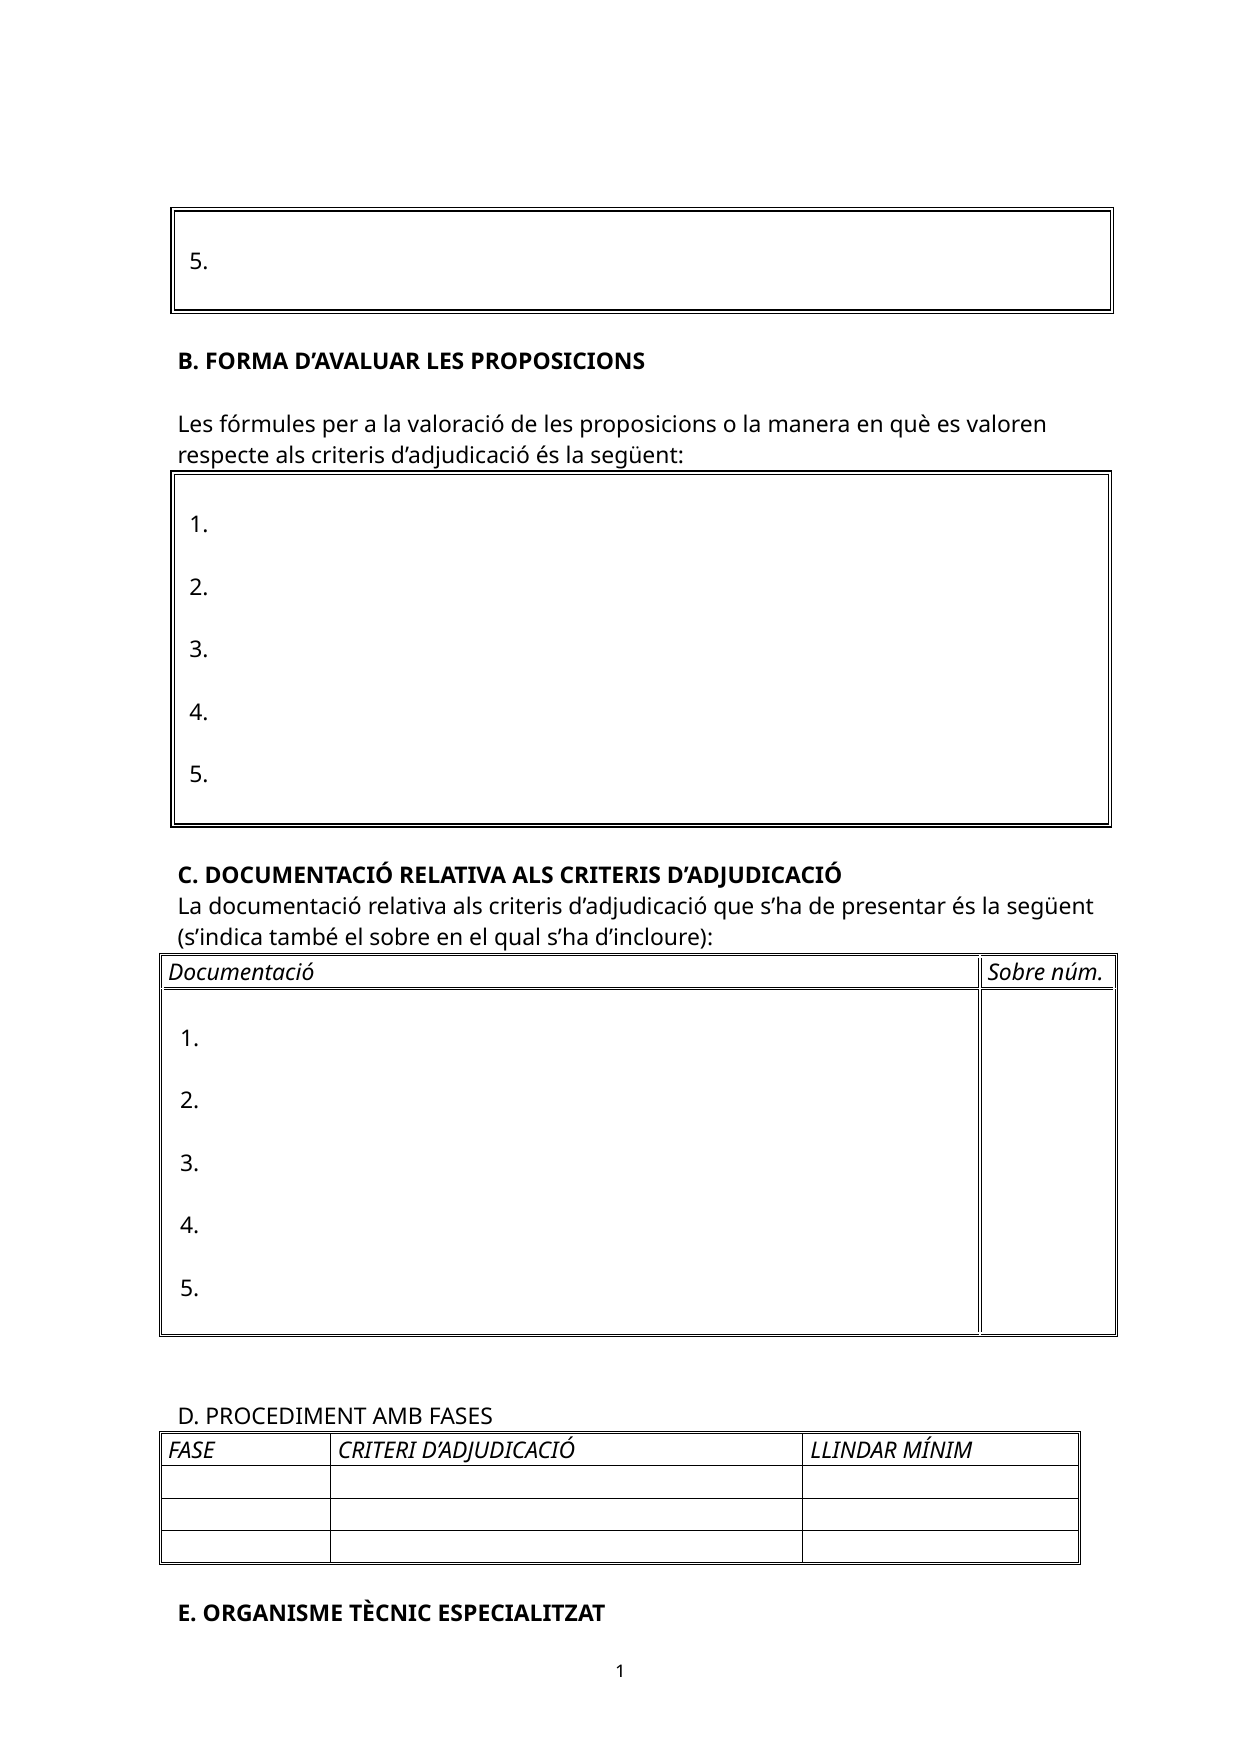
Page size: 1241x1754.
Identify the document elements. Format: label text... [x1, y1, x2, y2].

table_cell [803, 1531, 1078, 1562]
text 5. [175, 752, 1108, 789]
table_cell [980, 987, 1117, 1334]
table_cell [162, 1531, 330, 1562]
text 5. [175, 238, 1110, 276]
table_header Sobre núm. [980, 956, 1115, 987]
table_cell [331, 1499, 802, 1530]
text Les fórmules per a la valoració de les proposicions o la manera en què es valoren respecte als criteris d’adjudicació és la següent: [177, 408, 1107, 470]
table_cell [162, 1466, 330, 1498]
table_cell [331, 1531, 802, 1562]
table_header Documentació [162, 954, 980, 987]
table_cell [331, 1466, 802, 1498]
text B. FORMA D’AVALUAR LES PROPOSICIONS [177, 345, 1196, 377]
table_header LLINDAR MÍNIM [803, 1434, 1078, 1465]
text 2. [175, 564, 1108, 602]
text 4. [175, 689, 1108, 727]
table_cell [803, 1466, 1078, 1498]
table_cell 1. 2. 3. 4. 5. [161, 987, 980, 1334]
text La documentació relativa als criteris d’adjudicació que s’ha de presentar és la següent (s’indica també el sobre en el qual s’ha d’incloure): [177, 890, 1107, 953]
text E. ORGANISME TÈCNIC ESPECIALITZAT [177, 1597, 1107, 1628]
text 3. [175, 627, 1108, 664]
table_header FASE [162, 1434, 330, 1465]
table_cell [162, 1499, 330, 1530]
table_cell [803, 1499, 1078, 1530]
text C. DOCUMENTACIÓ RELATIVA ALS CRITERIS D’ADJUDICACIÓ [177, 859, 1107, 890]
table_header CRITERI D’ADJUDICACIÓ [331, 1434, 802, 1465]
text D. PROCEDIMENT AMB FASES [177, 1400, 1107, 1431]
text 1. [175, 502, 1108, 539]
